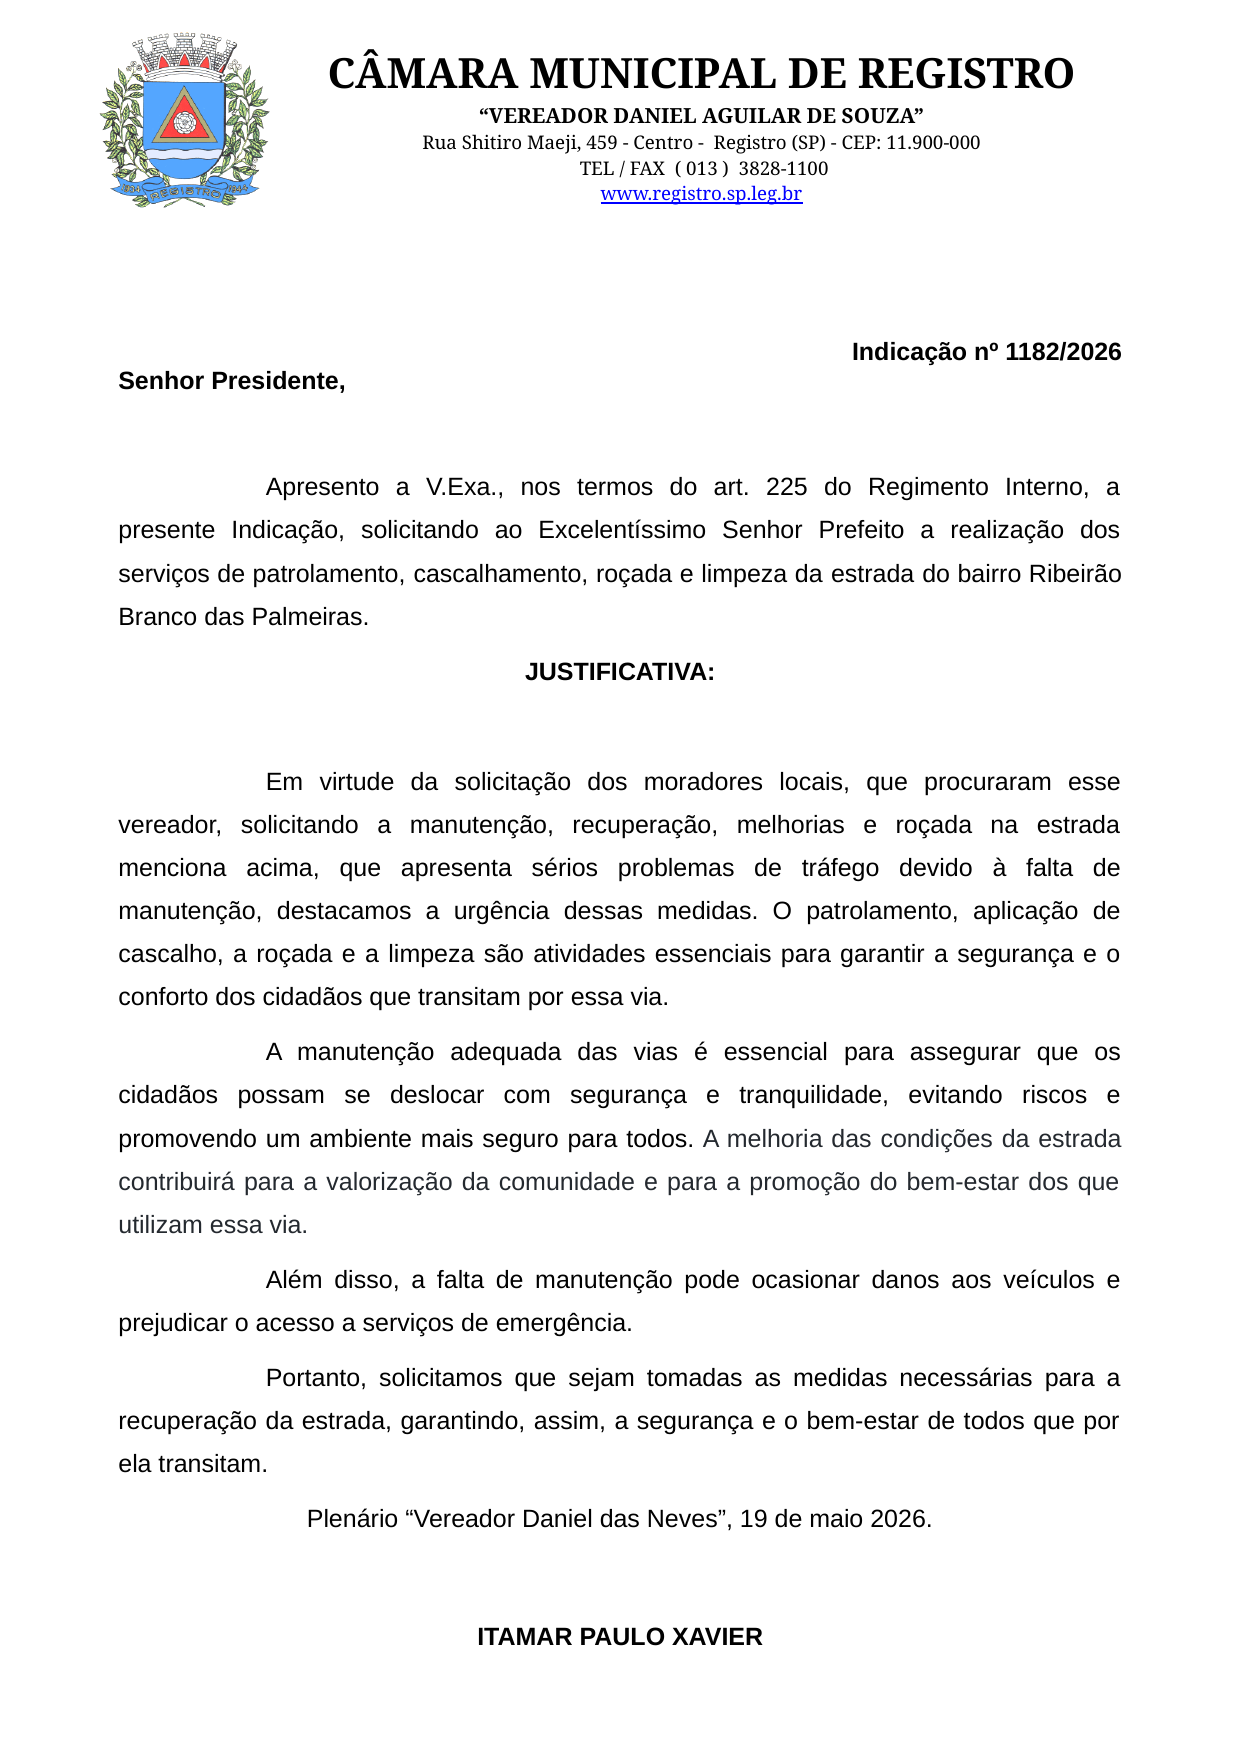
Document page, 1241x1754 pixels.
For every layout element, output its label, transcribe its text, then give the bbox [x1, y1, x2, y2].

text Em virtude da solicitação dos moradores locais, que procuraram esse vereador, solicitando a manutenção, recuperação, melhorias e roçada na estrada menciona acima, que apresenta sérios problemas de tráfego devido à falta de manutenção, destacamos a urgência dessas medidas. O patrolamento, aplicação de cascalho, a roçada e a limpeza são atividades essenciais para garantir a segurança e o conforto dos cidadãos que transitam por essa via. [118, 767, 1122, 1011]
text Indicação nº 1182/2026 [118, 337, 1122, 366]
text Além disso, a falta de manutenção pode ocasionar danos aos veículos e prejudicar o acesso a serviços de emergência. [118, 1265, 1122, 1337]
text Plenário “Vereador Daniel das Neves”, 19 de maio 2026. [118, 1504, 1122, 1533]
text Portanto, solicitamos que sejam tomadas as medidas necessárias para a recuperação da estrada, garantindo, assim, a segurança e o bem-estar de todos que por ela transitam. [118, 1363, 1122, 1478]
text Apresento a V.Exa., nos termos do art. 225 do Regimento Interno, a presente Indicação, solicitando ao Excelentíssimo Senhor Prefeito a realização dos serviços de patrolamento, cascalhamento, roçada e limpeza da estrada do bairro Ribeirão Branco das Palmeiras. [118, 472, 1122, 630]
text JUSTIFICATIVA: [118, 657, 1122, 685]
text Senhor Presidente, [118, 366, 1122, 394]
text A manutenção adequada das vias é essencial para assegurar que os cidadãos possam se deslocar com segurança e tranquilidade, evitando riscos e promovendo um ambiente mais seguro para todos. A melhoria das condições da estrada contribuirá para a valorização da comunidade e para a promoção do bem-estar dos que utilizam essa via. [118, 1037, 1122, 1238]
text ITAMAR PAULO XAVIER [118, 1622, 1122, 1650]
